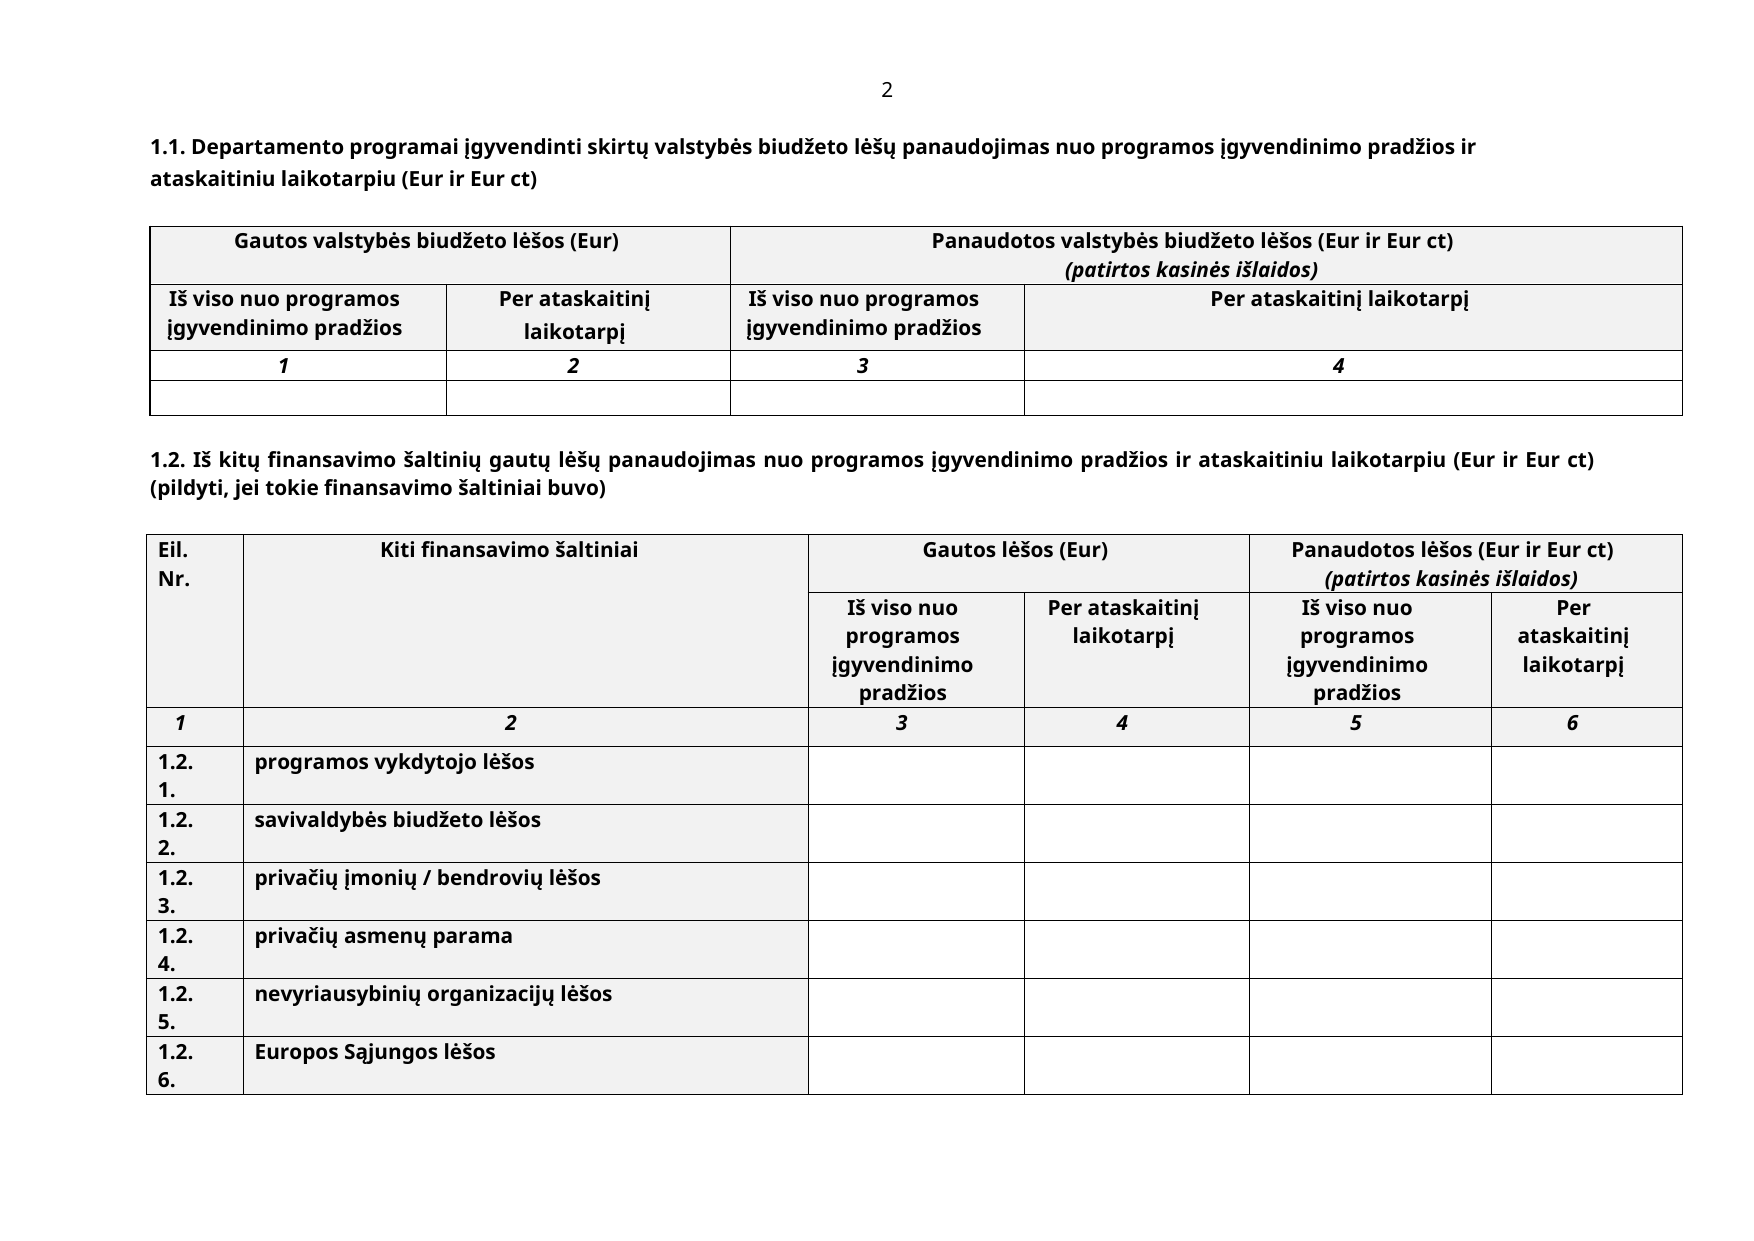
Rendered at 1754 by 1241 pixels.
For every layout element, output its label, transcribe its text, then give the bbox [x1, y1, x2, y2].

table_cell [1250, 921, 1491, 978]
table_cell [809, 1037, 1024, 1094]
table_header Gautos valstybės biudžeto lėšos (Eur) [151, 227, 730, 283]
table_cell [809, 747, 1024, 804]
table_cell [1025, 863, 1249, 920]
table_cell Per ataskaitinį laikotarpį [447, 285, 730, 350]
table_cell Iš viso nuo programos įgyvendinimo pradžios [809, 593, 1024, 707]
table_cell [1025, 1037, 1249, 1094]
table_cell 1.2.6. [147, 1037, 243, 1094]
table_cell [809, 863, 1024, 920]
text 1.2. Iš kitų finansavimo šaltinių gautų lėšų panaudojimas nuo programos įgyvendinimo pradžios ir ataskaitiniu laikotarpiu (Eur ir Eur ct) (pildyti, jei tokie finansavimo šaltiniai buvo) [150, 445, 1597, 502]
table_cell [1250, 979, 1491, 1036]
table_cell Iš viso nuo programos įgyvendinimo pradžios [1250, 593, 1491, 707]
table_cell [1025, 747, 1249, 804]
table_cell 5 [1250, 708, 1491, 746]
table_cell 1.2.3. [147, 863, 243, 920]
table_cell 1.2.2. [147, 805, 243, 862]
table_cell 1 [147, 708, 243, 746]
table_cell [1492, 921, 1682, 978]
table_cell nevyriausybinių organizacijų lėšos [244, 979, 808, 1036]
table_cell [1025, 979, 1249, 1036]
table_header Kiti finansavimo šaltiniai [244, 535, 808, 707]
table_cell 1 [151, 351, 446, 380]
table_cell 1.2.4. [147, 921, 243, 978]
table_cell [1492, 805, 1682, 862]
table_cell 1.2.5. [147, 979, 243, 1036]
table_cell [1492, 747, 1682, 804]
table_cell [809, 805, 1024, 862]
table_header Eil. Nr. [147, 535, 243, 707]
table_cell 1.2.1. [147, 747, 243, 804]
table_cell 4 [1025, 708, 1249, 746]
table_cell Per ataskaitinį laikotarpį [1492, 593, 1682, 707]
table_cell programos vykdytojo lėšos [244, 747, 808, 804]
table_header Panaudotos lėšos (Eur ir Eur ct) (patirtos kasinės išlaidos) [1250, 535, 1682, 592]
table_header Gautos lėšos (Eur) [809, 535, 1249, 592]
table_cell [731, 381, 1024, 415]
table_cell 2 [447, 351, 730, 380]
table_cell [1025, 381, 1682, 415]
table_cell 3 [809, 708, 1024, 746]
table_cell [809, 979, 1024, 1036]
text 1.1. Departamento programai įgyvendinti skirtų valstybės biudžeto lėšų panaudojimas nuo programos įgyvendinimo pradžios ir ataskaitiniu laikotarpiu (Eur ir Eur ct) [150, 132, 1597, 193]
table_cell privačių įmonių / bendrovių lėšos [244, 863, 808, 920]
table_cell Iš viso nuo programos įgyvendinimo pradžios [731, 285, 1024, 350]
table_cell 2 [244, 708, 808, 746]
table_cell Per ataskaitinį laikotarpį [1025, 593, 1249, 707]
table_cell [809, 921, 1024, 978]
table_cell 3 [731, 351, 1024, 380]
table_cell [1025, 921, 1249, 978]
table_cell Per ataskaitinį laikotarpį [1025, 285, 1682, 350]
table_cell [1250, 747, 1491, 804]
table_cell [151, 381, 446, 415]
table_cell 6 [1492, 708, 1682, 746]
table_cell [1492, 863, 1682, 920]
table_cell [1492, 979, 1682, 1036]
table_cell Europos Sąjungos lėšos [244, 1037, 808, 1094]
table_cell Iš viso nuo programos įgyvendinimo pradžios [151, 285, 446, 350]
table_cell [1250, 863, 1491, 920]
table_cell [1492, 1037, 1682, 1094]
table_cell [447, 381, 730, 415]
table_cell [1250, 1037, 1491, 1094]
table_cell privačių asmenų parama [244, 921, 808, 978]
table_header Panaudotos valstybės biudžeto lėšos (Eur ir Eur ct) (patirtos kasinės išlaidos) [731, 227, 1682, 283]
table_cell 4 [1025, 351, 1682, 380]
table_cell savivaldybės biudžeto lėšos [244, 805, 808, 862]
table_cell [1250, 805, 1491, 862]
table_cell [1025, 805, 1249, 862]
